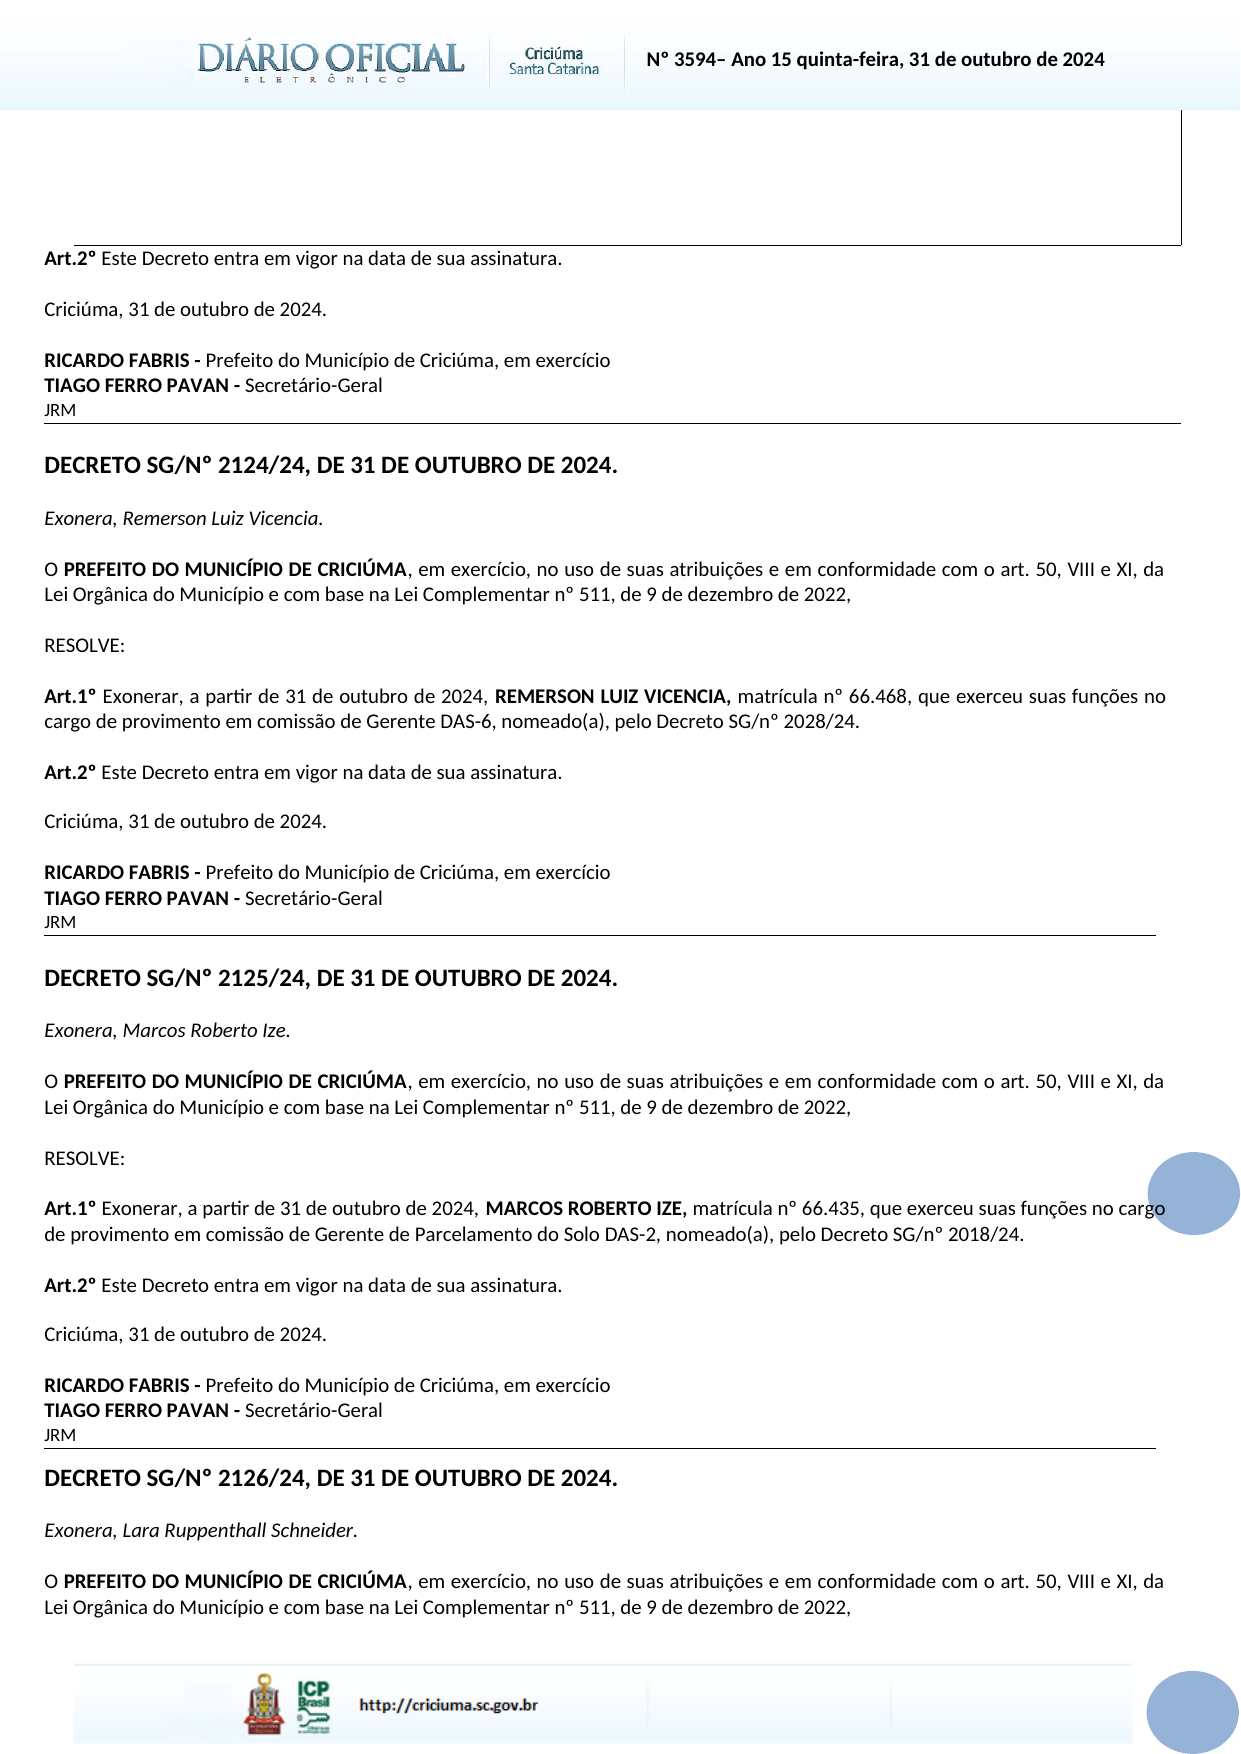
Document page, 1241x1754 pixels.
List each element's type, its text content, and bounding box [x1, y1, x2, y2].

text Exonera, Remerson Luiz Vicencia. [44, 505, 1166, 531]
text TIAGO FERRO PAVAN - Secretário-Geral [44, 1397, 1240, 1423]
text RICARDO FABRIS - Prefeito do Município de Criciúma, em exercício [44, 859, 1240, 885]
text RESOLVE: [44, 632, 1167, 658]
text DECRETO SG/Nº 2124/24, DE 31 DE OUTUBRO DE 2024. [44, 449, 1181, 480]
text JRM [44, 398, 1181, 423]
text RICARDO FABRIS - Prefeito do Município de Criciúma, em exercício [44, 347, 1181, 372]
text O PREFEITO DO MUNICÍPIO DE CRICIÚMA, em exercício, no uso de suas atribuições e em conformidade com o art. 50, VIII e XI, da Lei Orgânica do Município e com base na Lei Complementar nº 511, de 9 de dezembro de 2022, [44, 1568, 1167, 1619]
text TIAGO FERRO PAVAN - Secretário-Geral [44, 372, 1181, 398]
text O PREFEITO DO MUNICÍPIO DE CRICIÚMA, em exercício, no uso de suas atribuições e em conformidade com o art. 50, VIII e XI, da Lei Orgânica do Município e com base na Lei Complementar nº 511, de 9 de dezembro de 2022, [44, 556, 1167, 607]
text TIAGO FERRO PAVAN - Secretário-Geral [44, 885, 1240, 910]
text JRM [44, 1423, 1156, 1448]
text DECRETO SG/Nº 2125/24, DE 31 DE OUTUBRO DE 2024. [44, 962, 1181, 992]
text Criciúma, 31 de outubro de 2024. [44, 296, 1181, 321]
text RICARDO FABRIS - Prefeito do Município de Criciúma, em exercício [44, 1372, 1240, 1397]
text Art.1º Exonerar, a partir de 31 de outubro de 2024, MARCOS ROBERTO IZE, matrícula nº 66.435, que exerceu suas funções no cargo de provimento em comissão de Gerente de Parcelamento do Solo DAS-2, nomeado(a), pelo Decreto SG/nº 2018/24. [44, 1196, 1167, 1246]
text JRM [44, 910, 1156, 935]
text RESOLVE: [44, 1145, 1167, 1170]
text Art.2º Este Decreto entra em vigor na data de sua assinatura. [44, 759, 1181, 785]
text Exonera, Marcos Roberto Ize. [44, 1018, 1166, 1043]
text Criciúma, 31 de outubro de 2024. [44, 1321, 1156, 1347]
text Art.1º Exonerar, a partir de 31 de outubro de 2024, REMERSON LUIZ VICENCIA, matrícula nº 66.468, que exerceu suas funções no cargo de provimento em comissão de Gerente DAS-6, nomeado(a), pelo Decreto SG/nº 2028/24. [44, 683, 1167, 734]
text Criciúma, 31 de outubro de 2024. [44, 809, 1156, 834]
text Art.2º Este Decreto entra em vigor na data de sua assinatura. [44, 245, 1181, 271]
text Exonera, Lara Ruppenthall Schneider. [44, 1518, 1166, 1543]
text O PREFEITO DO MUNICÍPIO DE CRICIÚMA, em exercício, no uso de suas atribuições e em conformidade com o art. 50, VIII e XI, da Lei Orgânica do Município e com base na Lei Complementar nº 511, de 9 de dezembro de 2022, [44, 1068, 1167, 1119]
text Art.2º Este Decreto entra em vigor na data de sua assinatura. [44, 1272, 1181, 1297]
text DECRETO SG/Nº 2126/24, DE 31 DE OUTUBRO DE 2024. [44, 1462, 1181, 1492]
